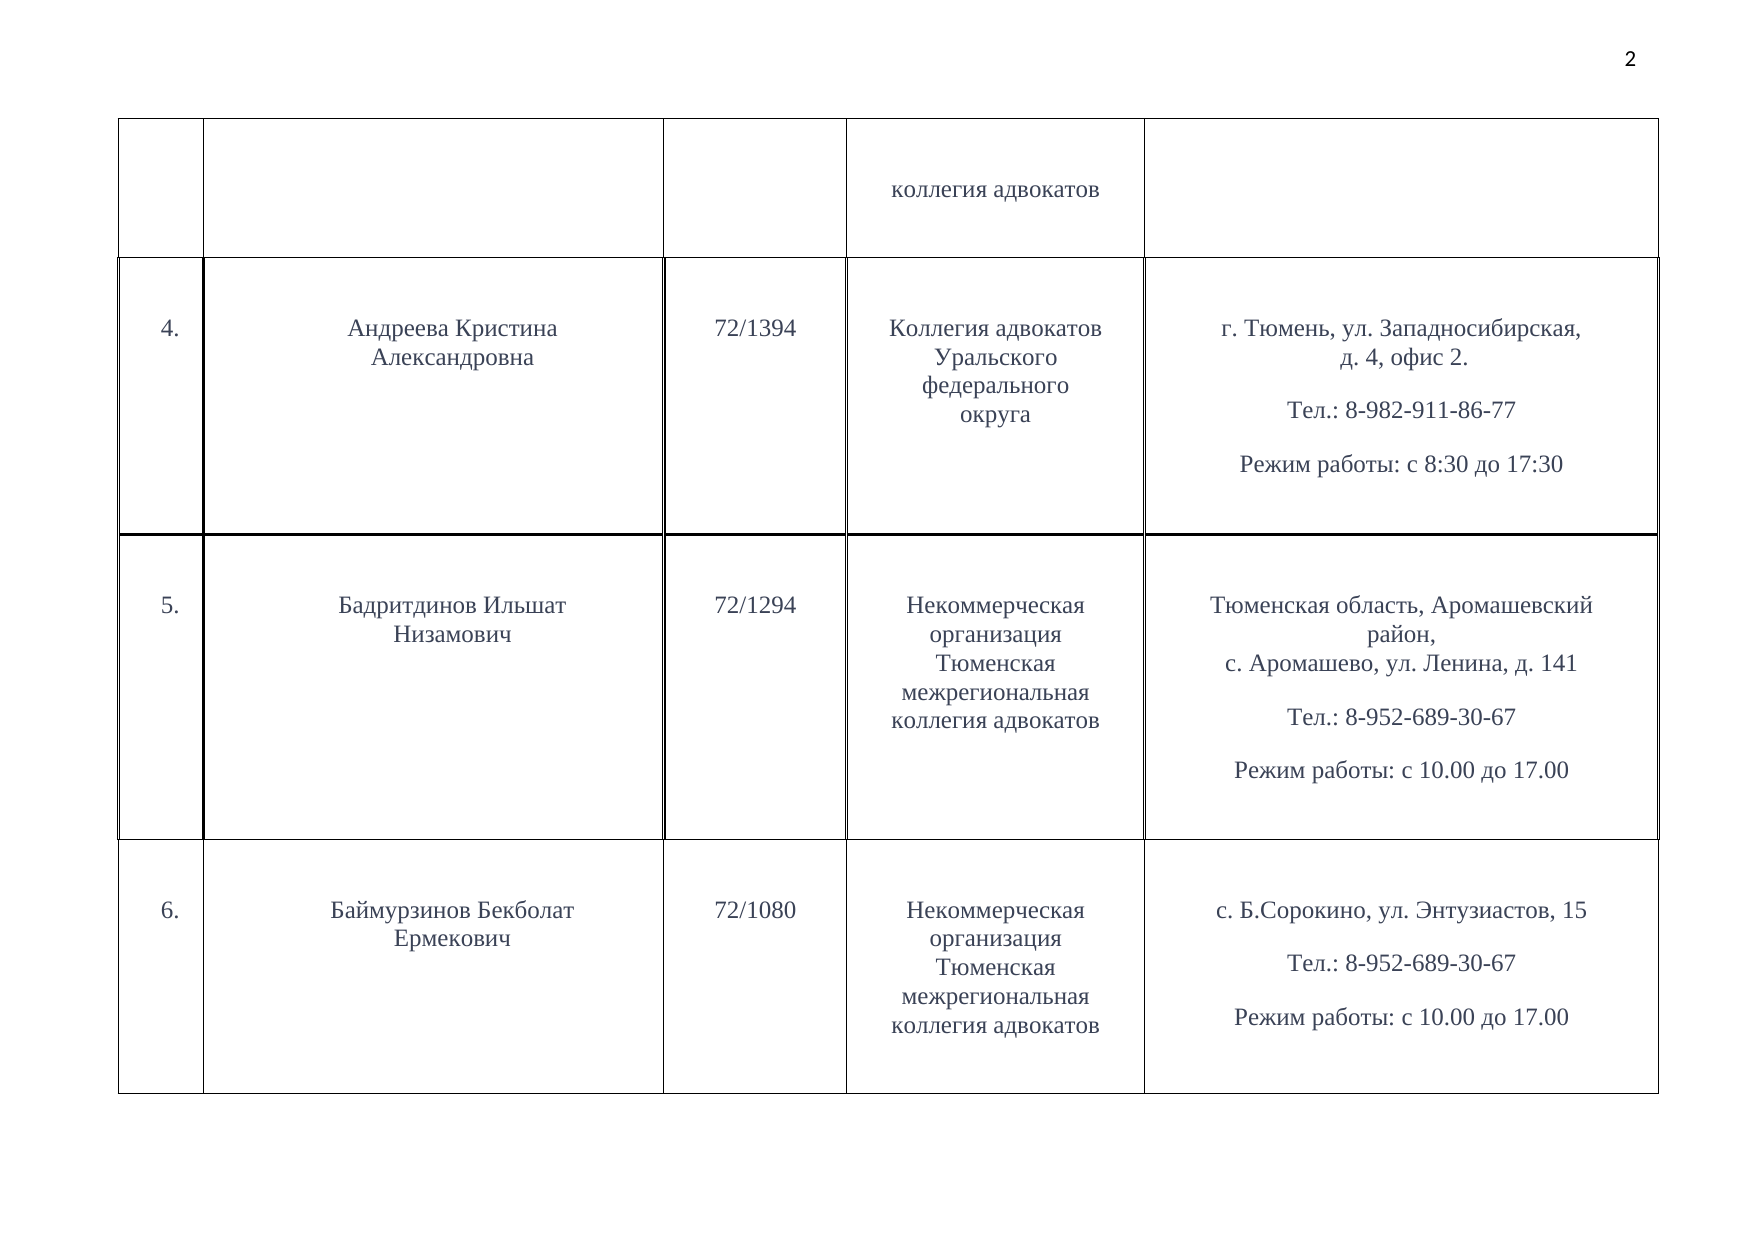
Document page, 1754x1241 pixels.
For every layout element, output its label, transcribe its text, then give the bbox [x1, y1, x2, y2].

table_cell Тюменская область, Аромашевский район, с. Аромашево, ул. Ленина, д. 141 Тел.: 8-952-689-30-67 Режим работы: с 10.00 до 17.00 [1146, 536, 1657, 839]
table_cell [119, 840, 203, 1093]
table_cell 72/1080 [664, 840, 846, 1093]
table_cell [120, 258, 202, 533]
table_cell [1145, 119, 1658, 257]
table_cell [204, 119, 663, 257]
table_cell Баймурзинов Бекболат Ермекович [204, 840, 663, 1093]
table_cell [664, 119, 846, 257]
table_cell 72/1294 [666, 536, 845, 839]
table_cell Коллегия адвокатов Уральского федерального округа [848, 258, 1143, 533]
table_cell Бадритдинов Ильшат Низамович [205, 536, 662, 839]
table_cell Андреева Кристина Александровна [205, 258, 662, 533]
table_cell с. Б.Сорокино, ул. Энтузиастов, 15 Тел.: 8-952-689-30-67 Режим работы: с 10.00 до 17.00 [1145, 840, 1658, 1093]
table_cell Некоммерческая организация Тюменская межрегиональная коллегия адвокатов [847, 840, 1144, 1093]
table_cell [119, 119, 203, 257]
table_cell [120, 536, 202, 839]
table_cell г. Тюмень, ул. Западносибирская, д. 4, офис 2. Тел.: 8-982-911-86-77 Режим работы: с 8:30 до 17:30 [1146, 258, 1657, 533]
table_cell Некоммерческая организация Тюменская межрегиональная коллегия адвокатов [848, 536, 1143, 839]
table_cell 72/1394 [666, 258, 845, 533]
table_cell коллегия адвокатов [847, 119, 1144, 257]
